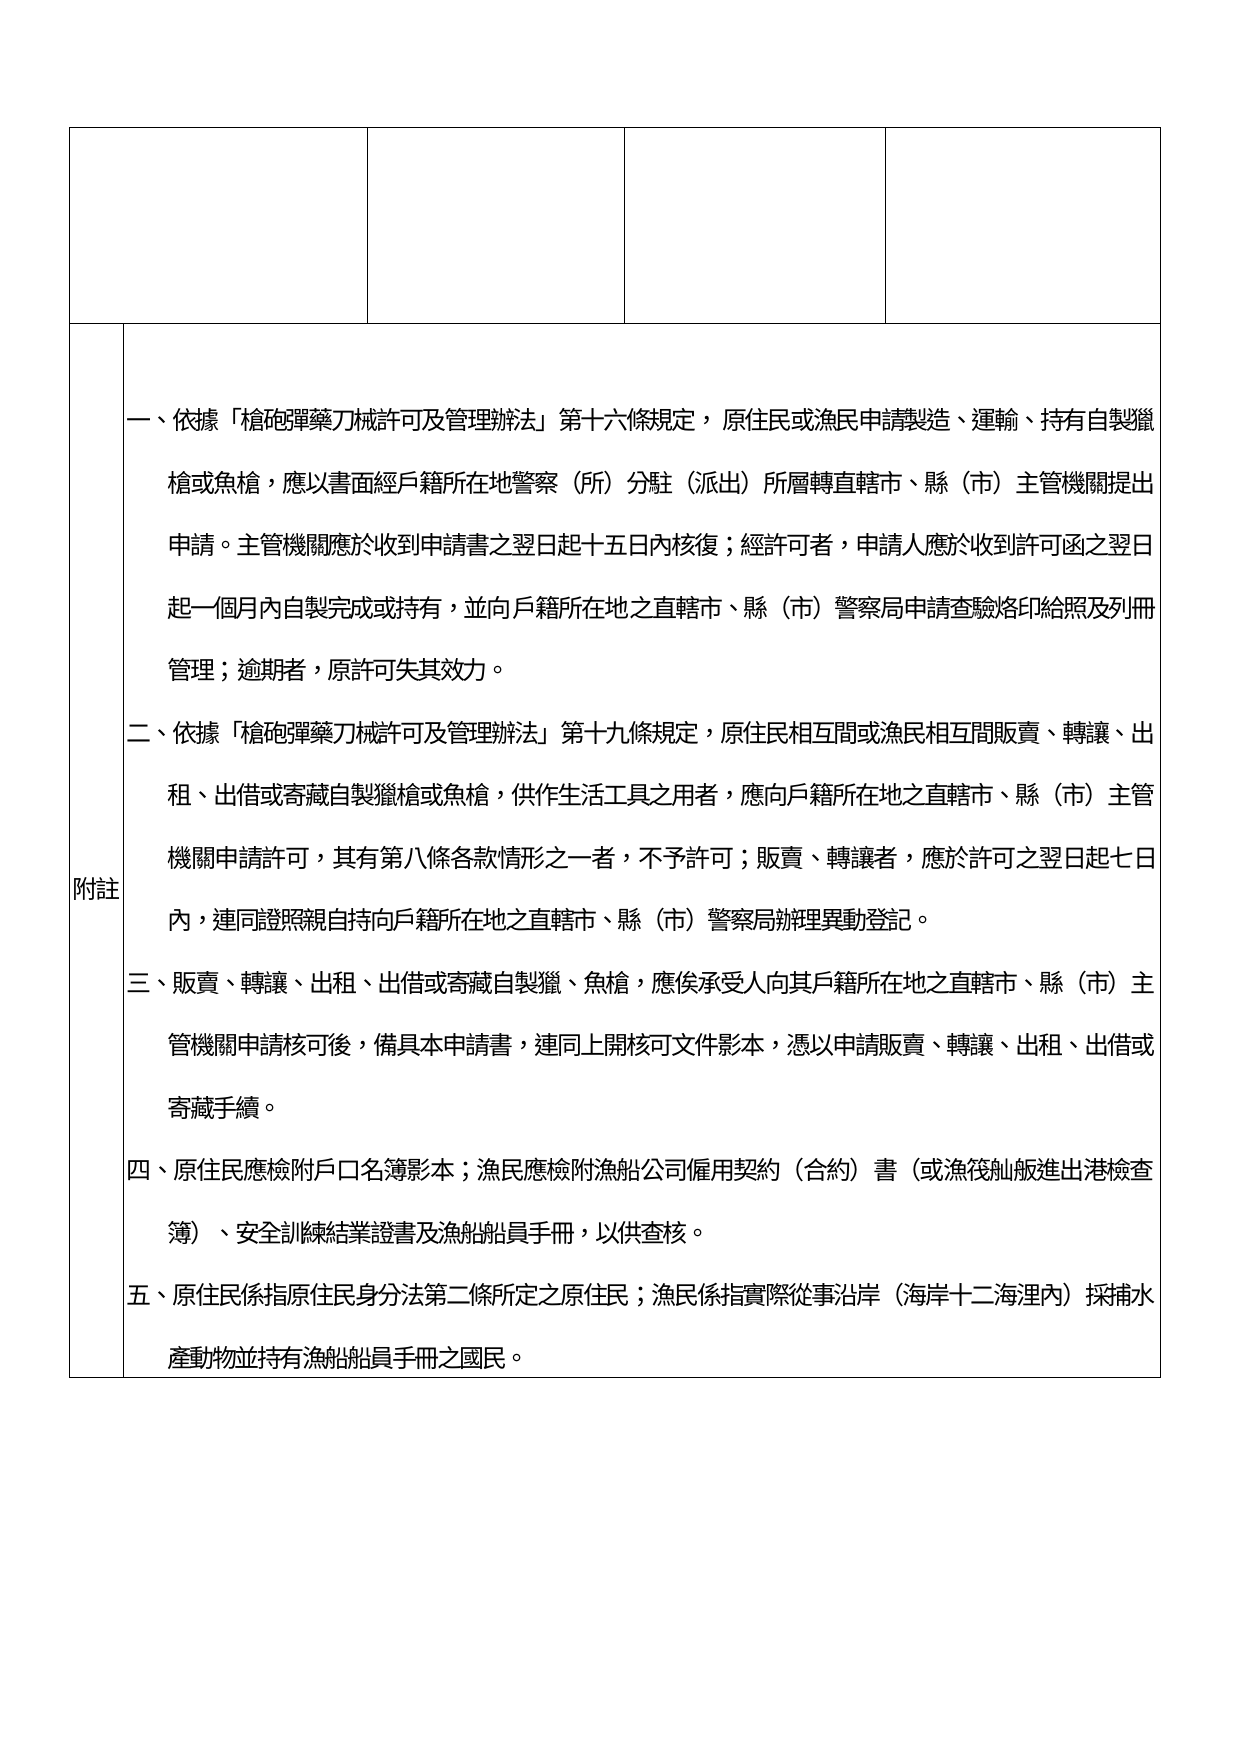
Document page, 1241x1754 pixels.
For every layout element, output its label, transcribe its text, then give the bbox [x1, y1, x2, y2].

table_cell 附註 [70, 324, 123, 1377]
table_cell [70, 128, 367, 323]
table_cell [368, 128, 624, 323]
table_cell 一、依據「槍砲彈藥刀械許可及管理辦法」第十六條規定，原住民或漁民申請製造、運輸、持有自製獵槍或魚槍，應以書面經戶籍所在地警察（所）分駐（派出）所層轉直轄市、縣（市）主管機關提出申請。主管機關應於收到申請書之翌日起十五日內核復；經許可者，申請人應於收到許可函之翌日起一個月內自製完成或持有，並向戶籍所在地之直轄市、縣（市）警察局申請查驗烙印給照及列冊管理；逾期者，原許可失其效力。 二、依據「槍砲彈藥刀械許可及管理辦法」第十九條規定，原住民相互間或漁民相互間販賣、轉讓、出租、出借或寄藏自製獵槍或魚槍，供作生活工具之用者，應向戶籍所在地之直轄市、縣（市）主管機關申請許可，其有第八條各款情形之一者，不予許可；販賣、轉讓者，應於許可之翌日起七日內，連同證照親自持向戶籍所在地之直轄市、縣（市）警察局辦理異動登記。 三、販賣、轉讓、出租、出借或寄藏自製獵、魚槍，應俟承受人向其戶籍所在地之直轄市、縣（市）主管機關申請核可後，備具本申請書，連同上開核可文件影本，憑以申請販賣、轉讓、出租、出借或寄藏手續。 四、原住民應檢附戶口名簿影本；漁民應檢附漁船公司僱用契約（合約）書（或漁筏舢舨進出港檢查簿）、安全訓練結業證書及漁船船員手冊，以供查核。 五、原住民係指原住民身分法第二條所定之原住民；漁民係指實際從事沿岸（海岸十二海浬內）採捕水產動物並持有漁船船員手冊之國民。 [124, 324, 1160, 1377]
table_cell [625, 128, 885, 323]
table_cell [886, 128, 1160, 323]
